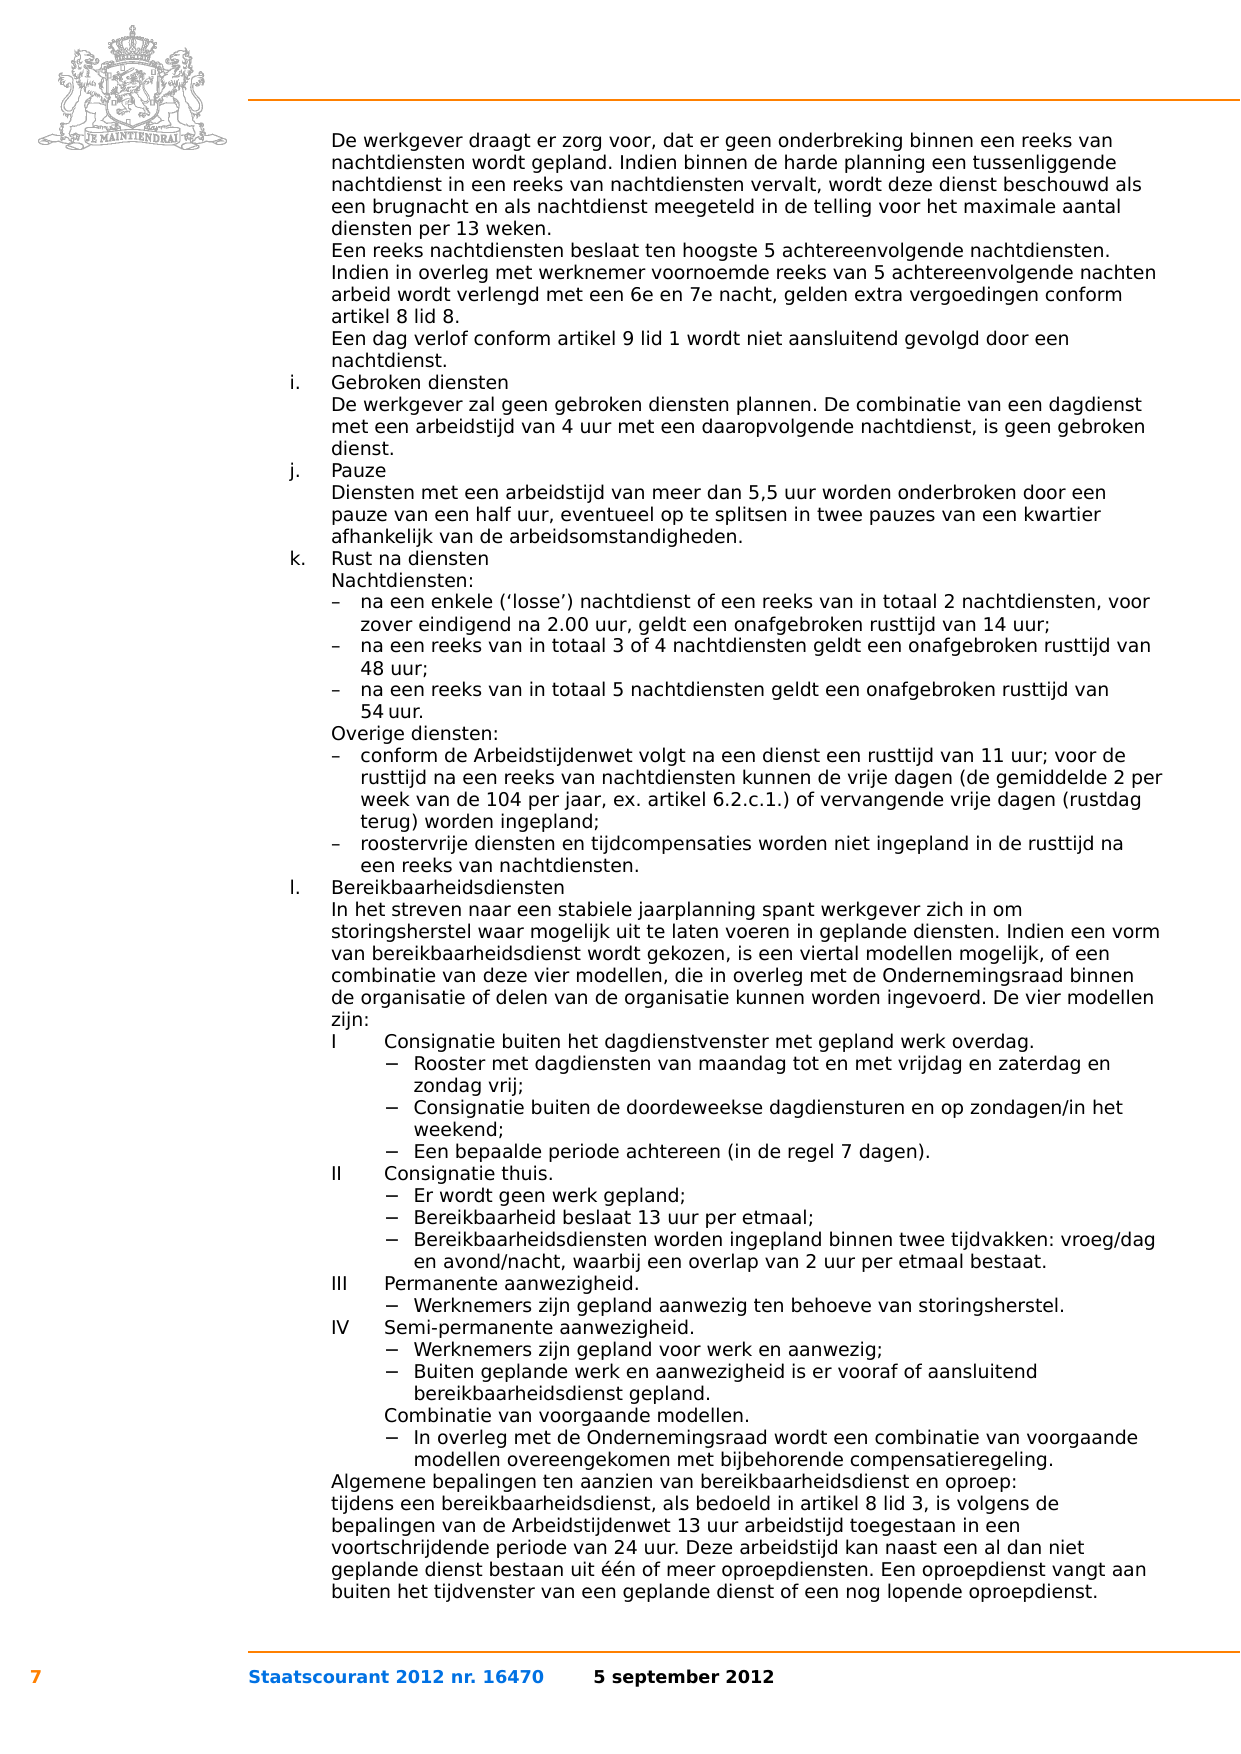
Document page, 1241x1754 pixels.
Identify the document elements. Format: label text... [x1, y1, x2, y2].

text IV Semi-permanente aanwezigheid. [331, 1317, 1163, 1339]
text − Werknemers zijn gepland voor werk en aanwezig; [384, 1339, 1163, 1361]
text Combinatie van voorgaande modellen. [384, 1405, 1163, 1427]
text Diensten met een arbeidstijd van meer dan 5,5 uur worden onderbroken door een pauze van een half uur, eventueel op te splitsen in twee pauzes van een kwartier afhankelijk van de arbeidsomstandigheden. [331, 482, 1163, 547]
text − Bereikbaarheid beslaat 13 uur per etmaal; [384, 1207, 1163, 1229]
text Een reeks nachtdiensten beslaat ten hoogste 5 achtereenvolgende nachtdiensten. Indien in overleg met werknemer voornoemde reeks van 5 achtereenvolgende nachten arbeid wordt verlengd met een 6e en 7e nacht, gelden extra vergoedingen conform artikel 8 lid 8. [331, 240, 1163, 328]
text i. Gebroken diensten [289, 372, 1163, 394]
text − Er wordt geen werk gepland; [384, 1185, 1163, 1207]
text Een dag verlof conform artikel 9 lid 1 wordt niet aansluitend gevolgd door een nachtdienst. [331, 328, 1163, 372]
text − Rooster met dagdiensten van maandag tot en met vrijdag en zaterdag en zondag vrij; [384, 1053, 1163, 1097]
text tijdens een bereikbaarheidsdienst, als bedoeld in artikel 8 lid 3, is volgens de bepalingen van de Arbeidstijdenwet 13 uur arbeidstijd toegestaan in een voortschrijdende periode van 24 uur. Deze arbeidstijd kan naast een al dan niet geplande dienst bestaan uit één of meer oproepdiensten. Een oproepdienst vangt aan buiten het tijdvenster van een geplande dienst of een nog lopende oproepdienst. [331, 1493, 1163, 1602]
text − Bereikbaarheidsdiensten worden ingepland binnen twee tijdvakken: vroeg/dag en avond/nacht, waarbij een overlap van 2 uur per etmaal bestaat. [384, 1229, 1163, 1273]
text Overige diensten: [331, 723, 1163, 745]
text III Permanente aanwezigheid. [331, 1273, 1163, 1295]
text j. Pauze [289, 459, 1163, 482]
text − Een bepaalde periode achtereen (in de regel 7 dagen). [384, 1141, 1163, 1163]
text De werkgever draagt er zorg voor, dat er geen onderbreking binnen een reeks van nachtdiensten wordt gepland. Indien binnen de harde planning een tussenliggende nachtdienst in een reeks van nachtdiensten vervalt, wordt deze dienst beschouwd als een brugnacht en als nachtdienst meegeteld in de telling voor het maximale aantal diensten per 13 weken. [331, 130, 1163, 240]
text – conform de Arbeidstijdenwet volgt na een dienst een rusttijd van 11 uur; voor de rusttijd na een reeks van nachtdiensten kunnen de vrije dagen (de gemiddelde 2 per week van de 104 per jaar, ex. artikel 6.2.c.1.) of vervangende vrije dagen (rustdag terug) worden ingepland; [331, 745, 1163, 833]
text − In overleg met de Ondernemingsraad wordt een combinatie van voorgaande modellen overeengekomen met bijbehorende compensatieregeling. [384, 1427, 1163, 1471]
text I Consignatie buiten het dagdienstvenster met gepland werk overdag. [331, 1031, 1163, 1053]
text – na een reeks van in totaal 5 nachtdiensten geldt een onafgebroken rusttijd van 54 uur. [331, 679, 1163, 723]
picture [38, 25, 227, 150]
text – roostervrije diensten en tijdcompensaties worden niet ingepland in de rusttijd na een reeks van nachtdiensten. [331, 833, 1163, 877]
text Algemene bepalingen ten aanzien van bereikbaarheidsdienst en oproep: [331, 1471, 1163, 1493]
text k. Rust na diensten [289, 547, 1163, 569]
text In het streven naar een stabiele jaarplanning spant werkgever zich in om storingsherstel waar mogelijk uit te laten voeren in geplande diensten. Indien een vorm van bereikbaarheidsdienst wordt gekozen, is een viertal modellen mogelijk, of een combinatie van deze vier modellen, die in overleg met de Ondernemingsraad binnen de organisatie of delen van de organisatie kunnen worden ingevoerd. De vier modellen zijn: [331, 899, 1163, 1031]
text – na een reeks van in totaal 3 of 4 nachtdiensten geldt een onafgebroken rusttijd van 48 uur; [331, 635, 1163, 679]
text II Consignatie thuis. [331, 1163, 1163, 1185]
text De werkgever zal geen gebroken diensten plannen. De combinatie van een dagdienst met een arbeidstijd van 4 uur met een daaropvolgende nachtdienst, is geen gebroken dienst. [331, 394, 1163, 459]
text l. Bereikbaarheidsdiensten [289, 877, 1163, 899]
text − Buiten geplande werk en aanwezigheid is er vooraf of aansluitend bereikbaarheidsdienst gepland. [384, 1361, 1163, 1405]
text Nachtdiensten: [331, 569, 1163, 591]
text – na een enkele (‘losse’) nachtdienst of een reeks van in totaal 2 nachtdiensten, voor zover eindigend na 2.00 uur, geldt een onafgebroken rusttijd van 14 uur; [331, 591, 1163, 635]
text − Consignatie buiten de doordeweekse dagdiensturen en op zondagen/in het weekend; [384, 1097, 1163, 1141]
text − Werknemers zijn gepland aanwezig ten behoeve van storingsherstel. [384, 1295, 1163, 1317]
